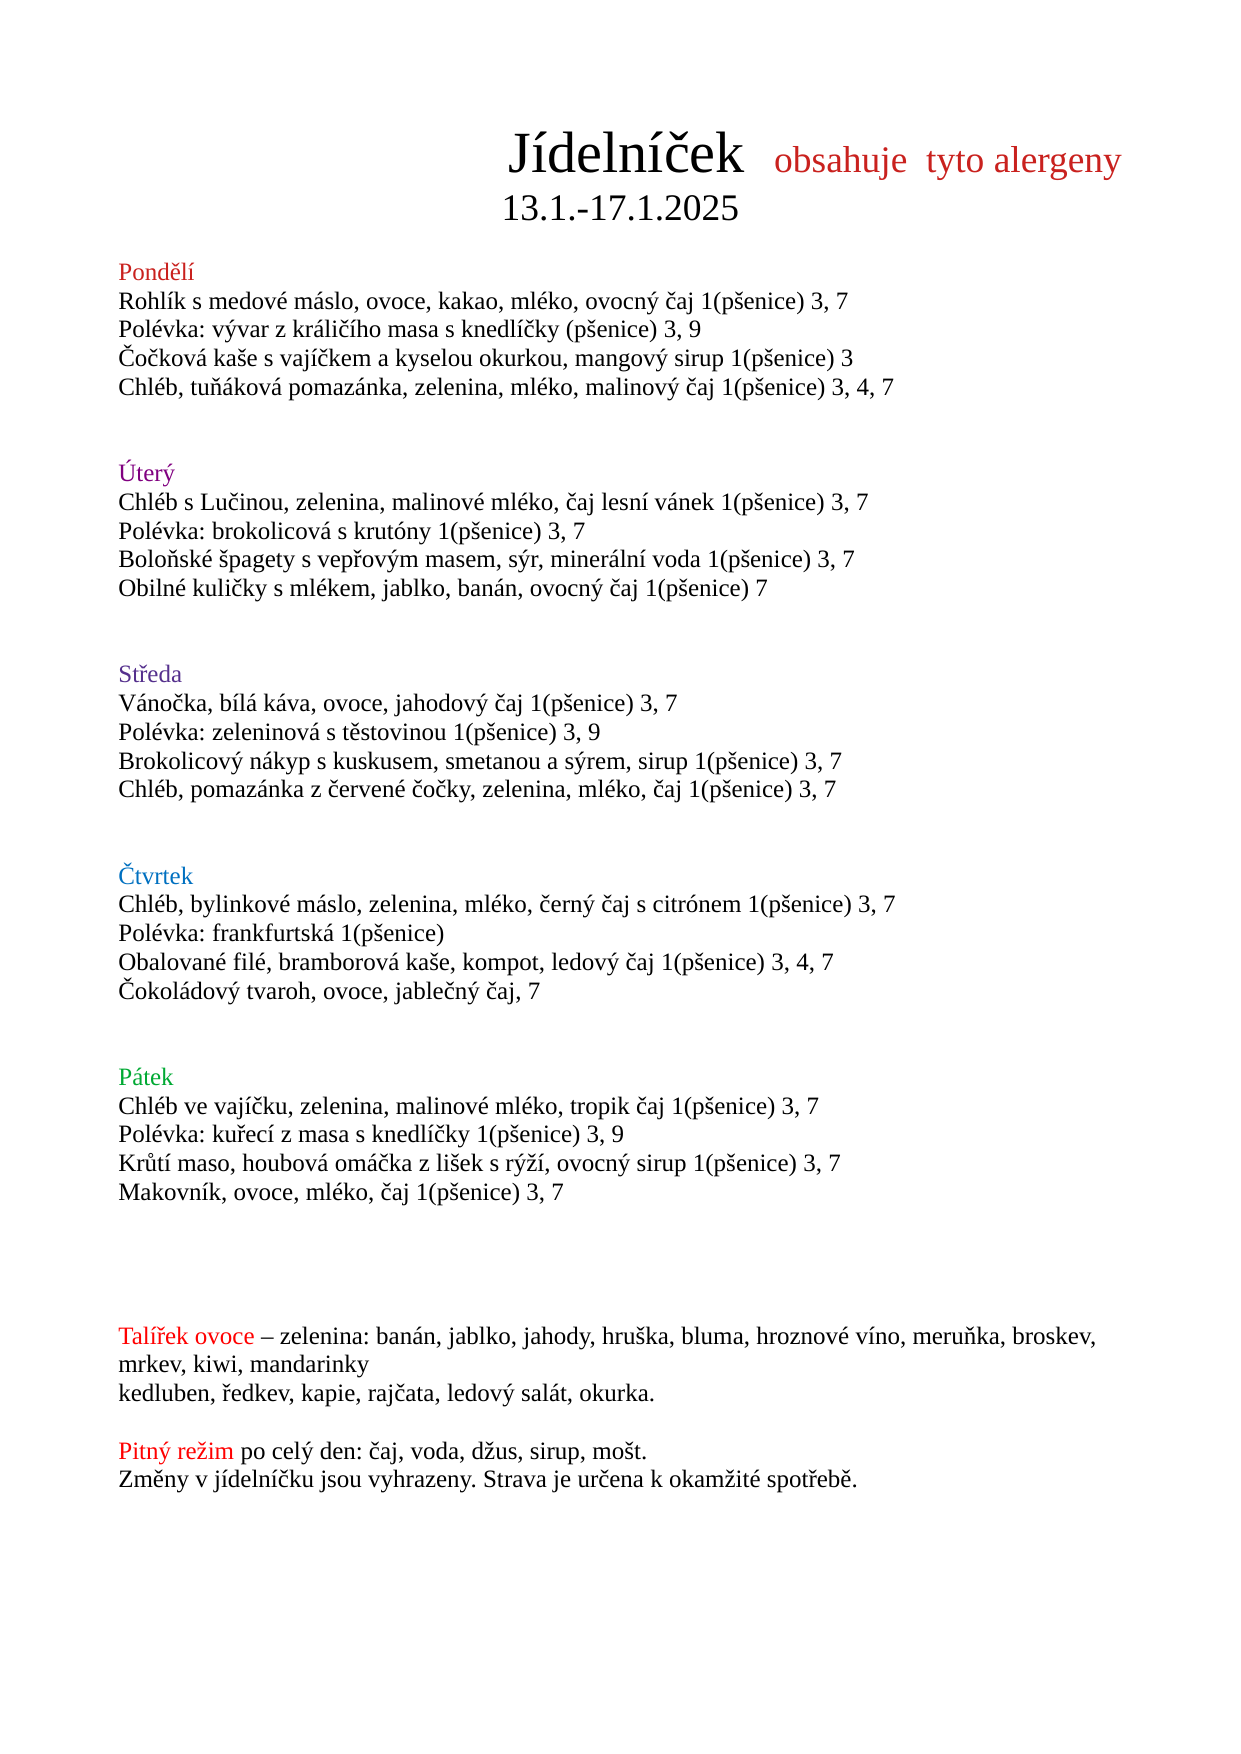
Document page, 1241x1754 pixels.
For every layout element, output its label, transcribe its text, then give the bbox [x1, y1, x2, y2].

text Obilné kuličky s mlékem, jablko, banán, ovocný čaj 1(pšenice) 7 [118, 573, 1122, 602]
text Pátek [118, 1062, 1122, 1091]
text Polévka: frankfurtská 1(pšenice) [118, 918, 1122, 947]
text Pitný režim po celý den: čaj, voda, džus, sirup, mošt. [118, 1436, 1122, 1464]
text Čočková kaše s vajíčkem a kyselou okurkou, mangový sirup 1(pšenice) 3 [118, 343, 1122, 372]
text Talířek ovoce – zelenina: banán, jablko, jahody, hruška, bluma, hroznové víno, meruňka, broskev, mrkev, kiwi, mandarinky [118, 1321, 1122, 1378]
text Vánočka, bílá káva, ovoce, jahodový čaj 1(pšenice) 3, 7 [118, 688, 1122, 717]
text Jídelníček obsahuje tyto alergeny [118, 118, 1122, 185]
text Obalované filé, bramborová kaše, kompot, ledový čaj 1(pšenice) 3, 4, 7 [118, 947, 1122, 976]
text Čokoládový tvaroh, ovoce, jablečný čaj, 7 [118, 976, 1122, 1004]
text Chléb, bylinkové máslo, zelenina, mléko, černý čaj s citrónem 1(pšenice) 3, 7 [118, 889, 1122, 918]
text Chléb, pomazánka z červené čočky, zelenina, mléko, čaj 1(pšenice) 3, 7 [118, 774, 1122, 803]
text Brokolicový nákyp s kuskusem, smetanou a sýrem, sirup 1(pšenice) 3, 7 [118, 746, 1122, 774]
text Změny v jídelníčku jsou vyhrazeny. Strava je určena k okamžité spotřebě. [118, 1464, 1122, 1493]
text Chléb s Lučinou, zelenina, malinové mléko, čaj lesní vánek 1(pšenice) 3, 7 [118, 487, 1122, 516]
text Krůtí maso, houbová omáčka z lišek s rýží, ovocný sirup 1(pšenice) 3, 7 [118, 1148, 1122, 1177]
text Polévka: kuřecí z masa s knedlíčky 1(pšenice) 3, 9 [118, 1119, 1122, 1148]
text Makovník, ovoce, mléko, čaj 1(pšenice) 3, 7 [118, 1177, 1122, 1206]
text Rohlík s medové máslo, ovoce, kakao, mléko, ovocný čaj 1(pšenice) 3, 7 [118, 286, 1122, 314]
text 13.1.-17.1.2025 [118, 185, 1122, 228]
text Polévka: vývar z králičího masa s knedlíčky (pšenice) 3, 9 [118, 314, 1122, 343]
text Polévka: zeleninová s těstovinou 1(pšenice) 3, 9 [118, 717, 1122, 746]
text Polévka: brokolicová s krutóny 1(pšenice) 3, 7 [118, 516, 1122, 544]
text Úterý [118, 458, 1122, 487]
text Boloňské špagety s vepřovým masem, sýr, minerální voda 1(pšenice) 3, 7 [118, 544, 1122, 573]
text Středa [118, 659, 1122, 688]
text kedluben, ředkev, kapie, rajčata, ledový salát, okurka. [118, 1378, 1122, 1407]
text Chléb, tuňáková pomazánka, zelenina, mléko, malinový čaj 1(pšenice) 3, 4, 7 [118, 372, 1122, 401]
text Chléb ve vajíčku, zelenina, malinové mléko, tropik čaj 1(pšenice) 3, 7 [118, 1091, 1122, 1119]
text Čtvrtek [118, 861, 1122, 889]
text Pondělí [118, 257, 1122, 286]
